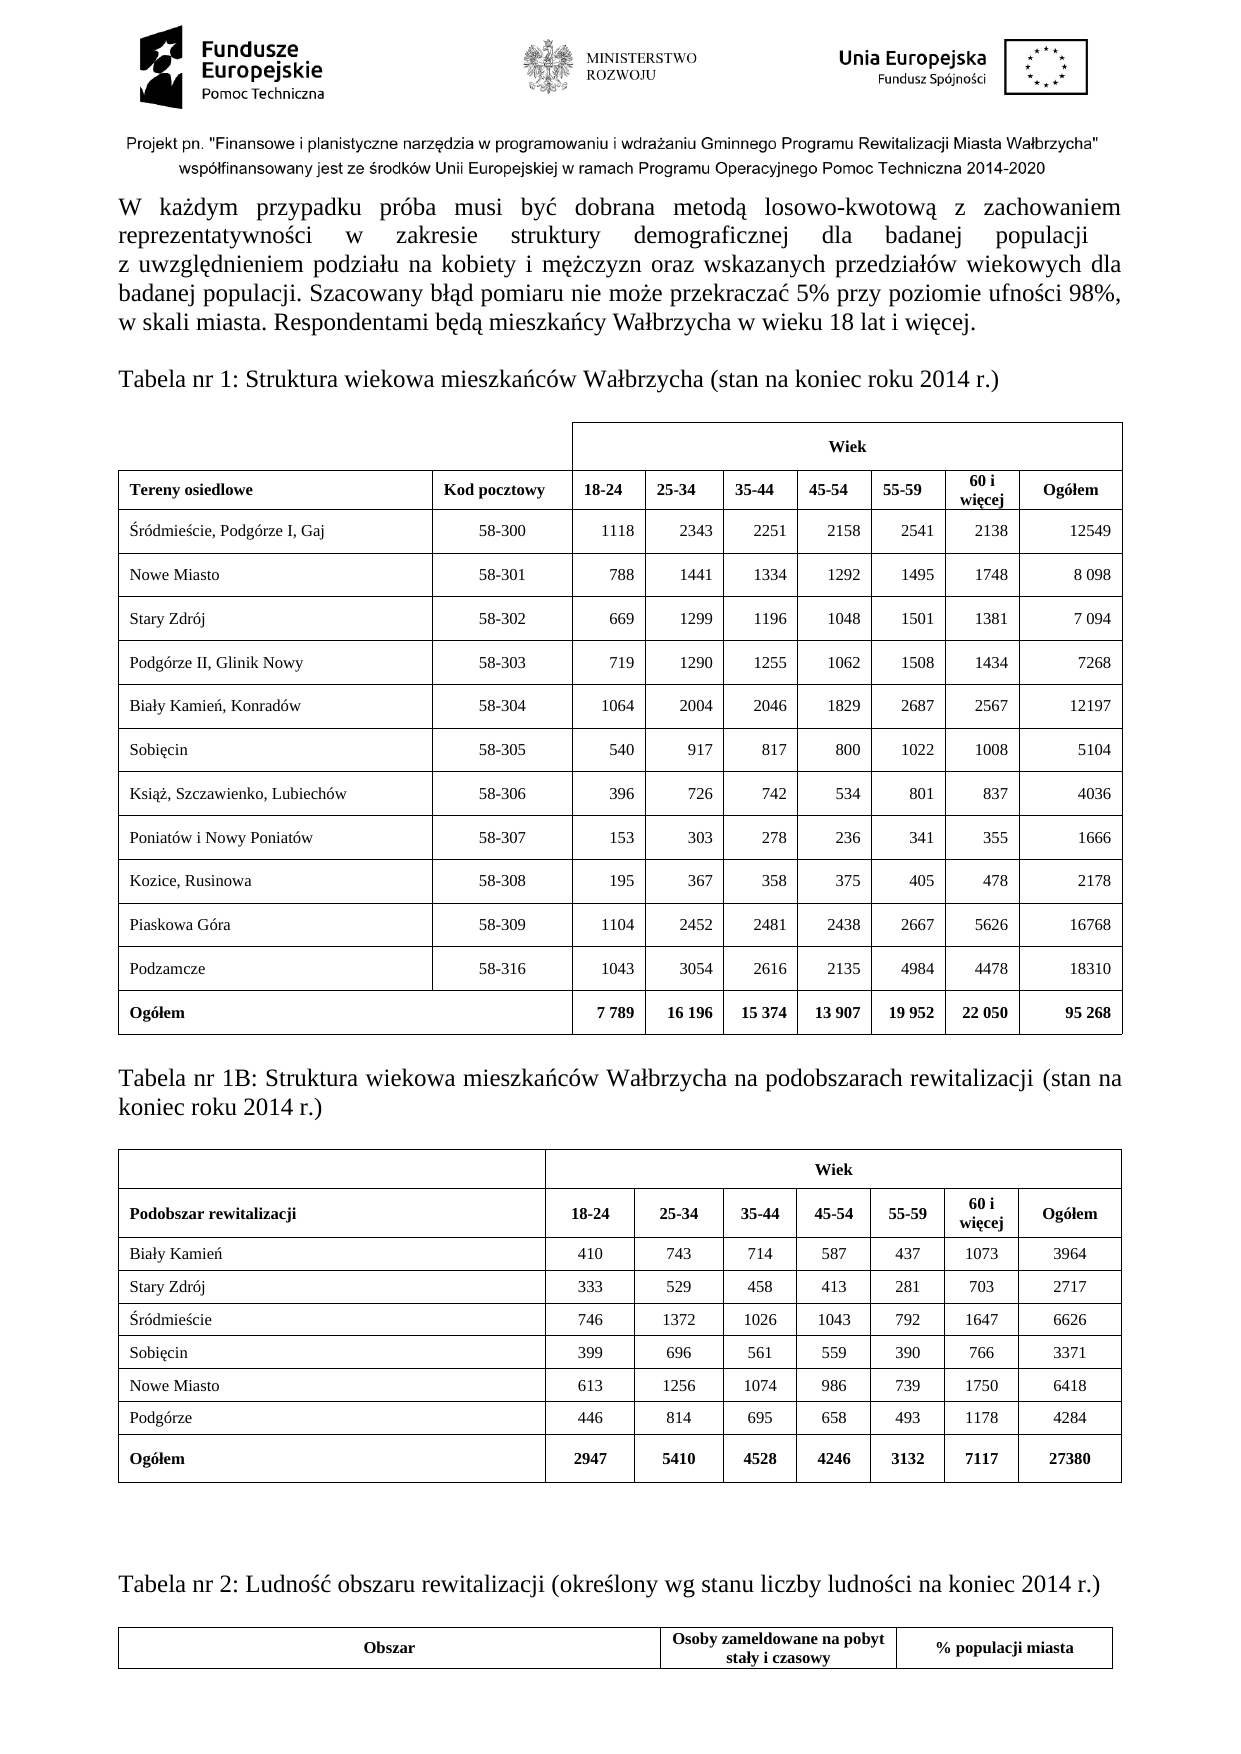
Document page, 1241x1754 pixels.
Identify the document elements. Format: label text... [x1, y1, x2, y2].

table_cell 95 268 [1020, 991, 1122, 1034]
table_cell 58-301 [433, 554, 572, 596]
text Tabela nr 1B: Struktura wiekowa mieszkańców Wałbrzycha na podobszarach rewitalizacji (stan na koniec roku 2014 r.) [118, 1063, 1122, 1120]
table_cell 917 [646, 729, 723, 771]
table_header [119, 1150, 545, 1188]
table_cell 25-34 [635, 1189, 723, 1237]
table_cell 3964 [1019, 1238, 1121, 1269]
table_cell 658 [797, 1402, 870, 1434]
table_header % populacji miasta [897, 1628, 1112, 1667]
table_cell 19 952 [872, 991, 945, 1034]
table_cell 1748 [946, 554, 1019, 596]
table_cell 58-316 [433, 947, 572, 990]
table_cell 6626 [1019, 1304, 1121, 1335]
table_cell 1829 [798, 685, 871, 727]
table_cell 2158 [798, 510, 871, 552]
table_cell 7268 [1020, 641, 1122, 684]
table_cell 2567 [946, 685, 1019, 727]
table_cell 58-308 [433, 860, 572, 902]
table_header Obszar [119, 1628, 660, 1667]
table_cell 1062 [798, 641, 871, 684]
table_cell 1434 [946, 641, 1019, 684]
table_cell 4528 [724, 1435, 796, 1482]
table_cell 743 [635, 1238, 723, 1269]
table_cell 493 [871, 1402, 944, 1434]
table_cell Książ, Szczawienko, Lubiechów [119, 772, 432, 815]
table_cell 13 907 [798, 991, 871, 1034]
table_cell 1256 [635, 1369, 723, 1401]
table_cell 4984 [872, 947, 945, 990]
table_cell 1666 [1020, 816, 1122, 859]
table_cell 703 [945, 1271, 1018, 1302]
table_cell 801 [872, 772, 945, 815]
table_cell Ogółem [1019, 1189, 1121, 1237]
table_cell 355 [946, 816, 1019, 859]
table_cell Ogółem [119, 1435, 545, 1482]
table_cell Tereny osiedlowe [119, 471, 432, 509]
table_cell 341 [872, 816, 945, 859]
table_cell 58-303 [433, 641, 572, 684]
table_cell 58-302 [433, 597, 572, 640]
table_cell 2717 [1019, 1271, 1121, 1302]
table_cell 375 [798, 860, 871, 902]
table_cell 3054 [646, 947, 723, 990]
table_cell Poniatów i Nowy Poniatów [119, 816, 432, 859]
table_cell 236 [798, 816, 871, 859]
table_cell 27380 [1019, 1435, 1121, 1482]
table_cell 696 [635, 1336, 723, 1368]
table_cell 18310 [1020, 947, 1122, 990]
table_cell 2135 [798, 947, 871, 990]
table_cell 2251 [724, 510, 797, 552]
table_cell 559 [797, 1336, 870, 1368]
table_cell 3132 [871, 1435, 944, 1482]
table_cell 2138 [946, 510, 1019, 552]
table_cell 1372 [635, 1304, 723, 1335]
table_cell 1750 [945, 1369, 1018, 1401]
table_header [433, 422, 572, 470]
table_cell 12549 [1020, 510, 1122, 552]
table_cell Śródmieście, Podgórze I, Gaj [119, 510, 432, 552]
table_cell 746 [546, 1304, 634, 1335]
table_cell Sobięcin [119, 729, 432, 771]
table_cell 7 094 [1020, 597, 1122, 640]
table_header Wiek [546, 1150, 1121, 1188]
table_cell 2046 [724, 685, 797, 727]
table_header [118, 422, 432, 470]
table_cell 613 [546, 1369, 634, 1401]
table_cell 437 [871, 1238, 944, 1269]
table_cell 16768 [1020, 904, 1122, 946]
table_cell 15 374 [724, 991, 797, 1034]
table_cell 1290 [646, 641, 723, 684]
table_cell 2438 [798, 904, 871, 946]
text W każdym przypadku próba musi być dobrana metodą losowo-kwotową z zachowaniem reprezentatywności w zakresie struktury demograficznej dla badanej populacji z uwzględnieniem podziału na kobiety i mężczyzn oraz wskazanych przedziałów wiekowych dla badanej populacji. Szacowany błąd pomiaru nie może przekraczać 5% przy poziomie ufności 98%, w skali miasta. Respondentami będą mieszkańcy Wałbrzycha w wieku 18 lat i więcej. [118, 118, 1122, 336]
table_cell 18-24 [573, 471, 645, 509]
table_cell Sobięcin [119, 1336, 545, 1368]
table_cell 1178 [945, 1402, 1018, 1434]
table_cell 1381 [946, 597, 1019, 640]
table_cell 2541 [872, 510, 945, 552]
table_cell Biały Kamień [119, 1238, 545, 1269]
table_cell Piaskowa Góra [119, 904, 432, 946]
table_cell 1292 [798, 554, 871, 596]
table_cell 35-44 [724, 1189, 796, 1237]
table_cell 55-59 [871, 1189, 944, 1237]
table_cell Stary Zdrój [119, 1271, 545, 1302]
table_cell 195 [573, 860, 645, 902]
table_cell 1073 [945, 1238, 1018, 1269]
table_cell 561 [724, 1336, 796, 1368]
table_cell 1064 [573, 685, 645, 727]
table_cell 58-309 [433, 904, 572, 946]
table_cell 2687 [872, 685, 945, 727]
table_cell 814 [635, 1402, 723, 1434]
table_cell 45-54 [798, 471, 871, 509]
table_cell 1118 [573, 510, 645, 552]
table_cell 726 [646, 772, 723, 815]
table_cell Śródmieście [119, 1304, 545, 1335]
table_cell 5410 [635, 1435, 723, 1482]
table_cell 390 [871, 1336, 944, 1368]
table_cell Podgórze [119, 1402, 545, 1434]
table_cell 2481 [724, 904, 797, 946]
table_cell 742 [724, 772, 797, 815]
table_header Osoby zameldowane na pobyt stały i czasowy [661, 1628, 896, 1667]
table_cell 1008 [946, 729, 1019, 771]
table_cell 714 [724, 1238, 796, 1269]
table_cell 58-307 [433, 816, 572, 859]
table_cell 413 [797, 1271, 870, 1302]
table_cell 587 [797, 1238, 870, 1269]
table_cell 446 [546, 1402, 634, 1434]
table_cell 719 [573, 641, 645, 684]
table_cell 739 [871, 1369, 944, 1401]
table_cell 1104 [573, 904, 645, 946]
table_cell 60 i więcej [946, 471, 1019, 509]
table_cell 2343 [646, 510, 723, 552]
table_cell 5104 [1020, 729, 1122, 771]
table_cell 1495 [872, 554, 945, 596]
table_cell 4246 [797, 1435, 870, 1482]
table_cell Kozice, Rusinowa [119, 860, 432, 902]
table_cell 2178 [1020, 860, 1122, 902]
table_cell 788 [573, 554, 645, 596]
table_cell 1501 [872, 597, 945, 640]
table_cell 25-34 [646, 471, 723, 509]
table_cell 1647 [945, 1304, 1018, 1335]
table_cell Podgórze II, Glinik Nowy [119, 641, 432, 684]
table_cell Podobszar rewitalizacji [119, 1189, 545, 1237]
table_cell 4284 [1019, 1402, 1121, 1434]
table_cell 529 [635, 1271, 723, 1302]
table_cell 1026 [724, 1304, 796, 1335]
table_cell 1196 [724, 597, 797, 640]
table_cell 35-44 [724, 471, 797, 509]
table_cell 358 [724, 860, 797, 902]
table_cell 405 [872, 860, 945, 902]
table_cell 986 [797, 1369, 870, 1401]
table_cell Ogółem [119, 991, 572, 1034]
table_cell 45-54 [797, 1189, 870, 1237]
table_cell 6418 [1019, 1369, 1121, 1401]
table_cell 58-300 [433, 510, 572, 552]
table_cell Biały Kamień, Konradów [119, 685, 432, 727]
table_cell 1441 [646, 554, 723, 596]
table_cell Ogółem [1020, 471, 1122, 509]
table_cell 281 [871, 1271, 944, 1302]
table_cell 4478 [946, 947, 1019, 990]
table_cell 367 [646, 860, 723, 902]
table_cell 303 [646, 816, 723, 859]
table_cell 1043 [797, 1304, 870, 1335]
table_cell 766 [945, 1336, 1018, 1368]
text Tabela nr 2: Ludność obszaru rewitalizacji (określony wg stanu liczby ludności na koniec 2014 r.) [118, 1569, 1122, 1598]
table_cell Podzamcze [119, 947, 432, 990]
table_cell 55-59 [872, 471, 945, 509]
table_cell 2452 [646, 904, 723, 946]
table_cell 817 [724, 729, 797, 771]
table_cell 5626 [946, 904, 1019, 946]
table_cell Kod pocztowy [433, 471, 572, 509]
table_cell 800 [798, 729, 871, 771]
table_cell 16 196 [646, 991, 723, 1034]
table_cell 669 [573, 597, 645, 640]
table_cell 18-24 [546, 1189, 634, 1237]
table_header Wiek [573, 423, 1122, 470]
table_cell 1048 [798, 597, 871, 640]
table_cell 2004 [646, 685, 723, 727]
table_cell 2667 [872, 904, 945, 946]
table_cell 458 [724, 1271, 796, 1302]
table_cell 2616 [724, 947, 797, 990]
table_cell 7117 [945, 1435, 1018, 1482]
table_cell 410 [546, 1238, 634, 1269]
table_cell 1299 [646, 597, 723, 640]
table_cell 478 [946, 860, 1019, 902]
table_cell 792 [871, 1304, 944, 1335]
table_cell 278 [724, 816, 797, 859]
table_cell 8 098 [1020, 554, 1122, 596]
table_cell 1022 [872, 729, 945, 771]
table_cell 1043 [573, 947, 645, 990]
text Tabela nr 1: Struktura wiekowa mieszkańców Wałbrzycha (stan na koniec roku 2014 r.) [118, 364, 1122, 393]
table_cell 333 [546, 1271, 634, 1302]
table_cell 1074 [724, 1369, 796, 1401]
table_cell 3371 [1019, 1336, 1121, 1368]
table_cell 837 [946, 772, 1019, 815]
table_cell 4036 [1020, 772, 1122, 815]
table_cell 534 [798, 772, 871, 815]
table_cell 1334 [724, 554, 797, 596]
table_cell 1508 [872, 641, 945, 684]
table_cell 153 [573, 816, 645, 859]
table_cell 540 [573, 729, 645, 771]
table_cell Nowe Miasto [119, 554, 432, 596]
table_cell 695 [724, 1402, 796, 1434]
table_cell 60 i więcej [945, 1189, 1018, 1237]
table_cell 58-304 [433, 685, 572, 727]
table_cell 58-305 [433, 729, 572, 771]
table_cell 58-306 [433, 772, 572, 815]
table_cell 12197 [1020, 685, 1122, 727]
table_cell 2947 [546, 1435, 634, 1482]
table_cell Stary Zdrój [119, 597, 432, 640]
table_cell Nowe Miasto [119, 1369, 545, 1401]
table_cell 22 050 [946, 991, 1019, 1034]
table_cell 396 [573, 772, 645, 815]
table_cell 7 789 [573, 991, 645, 1034]
table_cell 1255 [724, 641, 797, 684]
table_cell 399 [546, 1336, 634, 1368]
